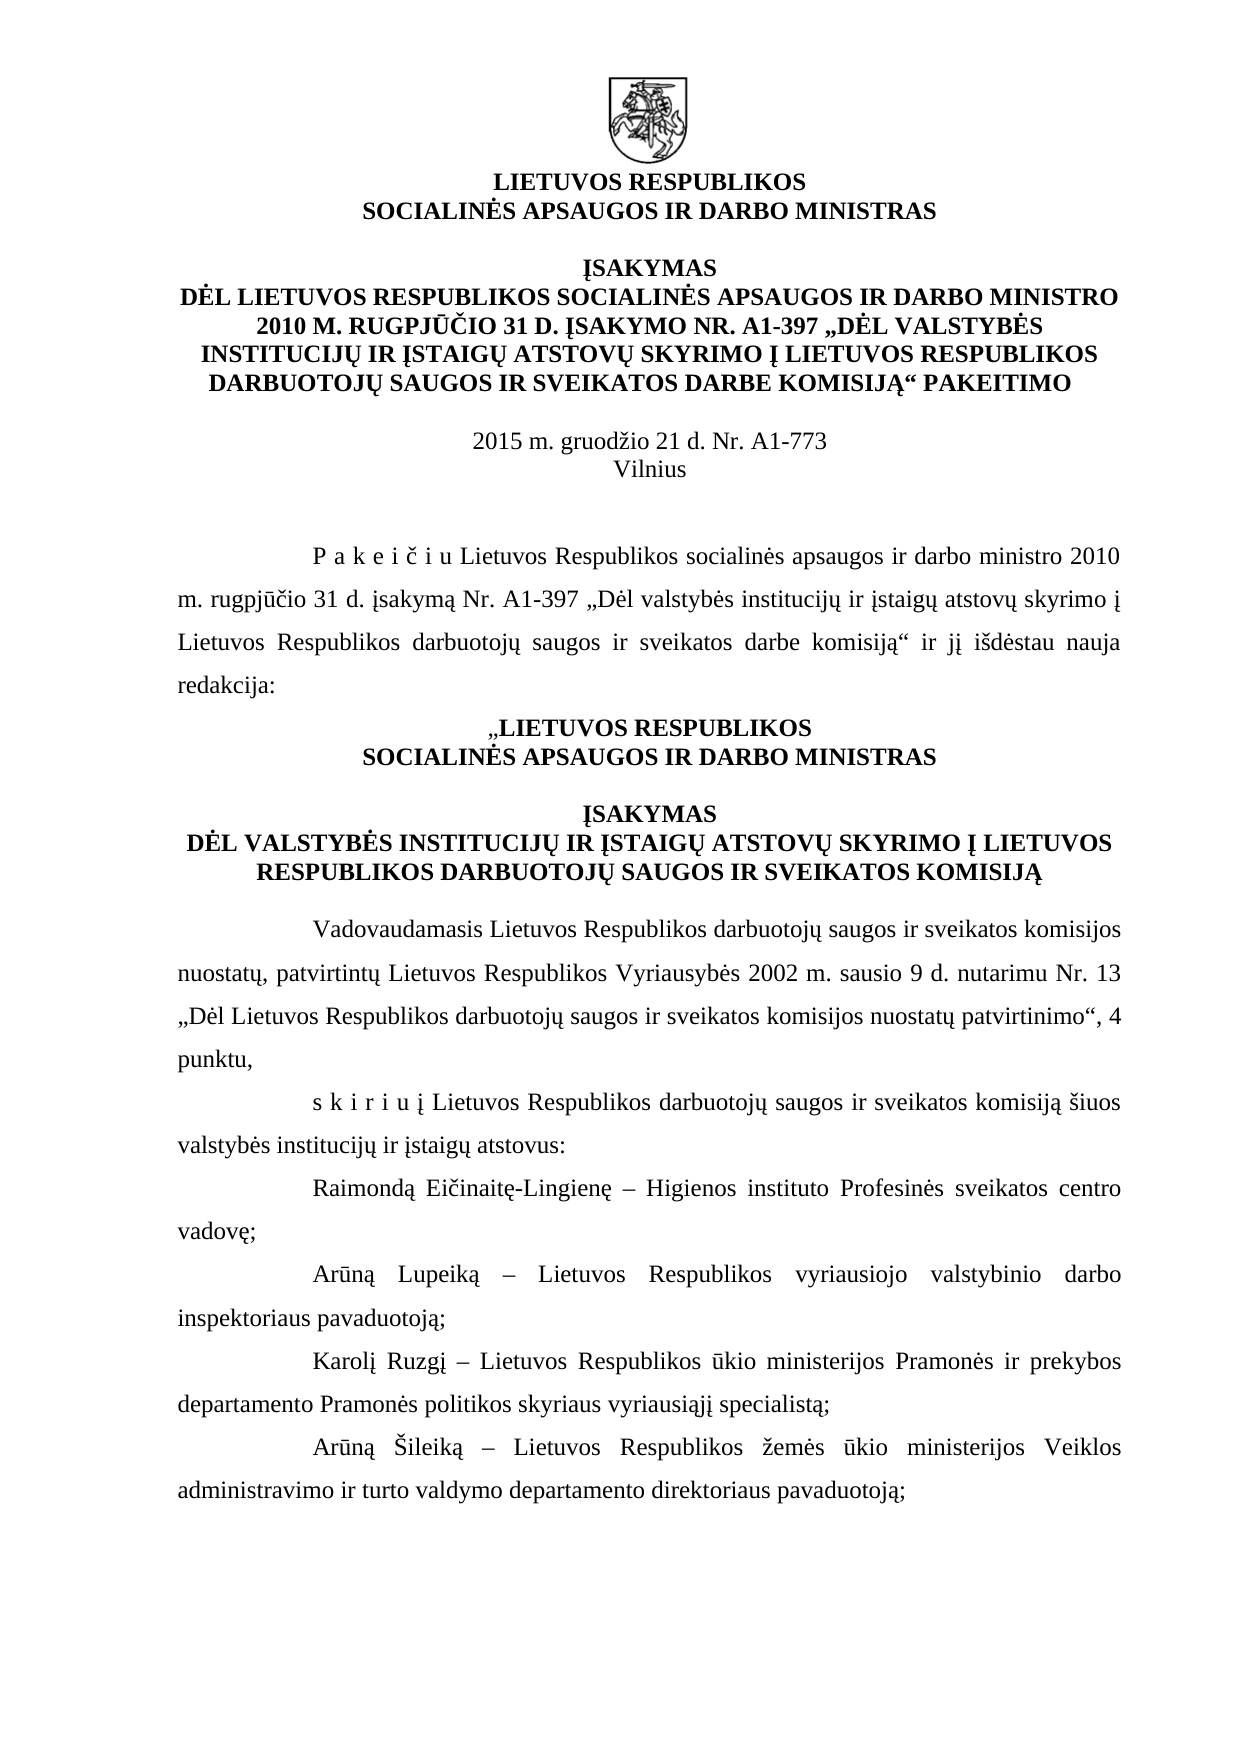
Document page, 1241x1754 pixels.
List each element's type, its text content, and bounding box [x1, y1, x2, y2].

text 2015 m. gruodžio 21 d. Nr. A1-773 [177, 426, 1122, 454]
text Karolį Ruzgį – Lietuvos Respublikos ūkio ministerijos Pramonės ir prekybos departamento Pramonės politikos skyriaus vyriausiąjį specialistą; [177, 1346, 1122, 1418]
text Vadovaudamasis Lietuvos Respublikos darbuotojų saugos ir sveikatos komisijos nuostatų, patvirtintų Lietuvos Respublikos Vyriausybės 2002 m. sausio 9 d. nutarimu Nr. 13 „Dėl Lietuvos Respublikos darbuotojų saugos ir sveikatos komisijos nuostatų patvirtinimo“, 4 punktu, [177, 914, 1122, 1073]
text Arūną Lupeiką – Lietuvos Respublikos vyriausiojo valstybinio darbo inspektoriaus pavaduotoją; [177, 1259, 1122, 1331]
text DĖL VALSTYBĖS INSTITUCIJŲ IR ĮSTAIGŲ ATSTOVŲ SKYRIMO Į LIETUVOS RESPUBLIKOS DARBUOTOJŲ SAUGOS IR SVEIKATOS KOMISIJĄ [177, 828, 1122, 886]
text P a k e i č i u Lietuvos Respublikos socialinės apsaugos ir darbo ministro 2010 m. rugpjūčio 31 d. įsakymą Nr. A1-397 „Dėl valstybės institucijų ir įstaigų atstovų skyrimo į Lietuvos Respublikos darbuotojų saugos ir sveikatos darbe komisiją“ ir jį išdėstau nauja redakcija: [177, 541, 1122, 699]
text LIETUVOS RESPUBLIKOS [177, 167, 1122, 196]
text s k i r i u į Lietuvos Respublikos darbuotojų saugos ir sveikatos komisiją šiuos valstybės institucijų ir įstaigų atstovus: [177, 1087, 1122, 1159]
text Arūną Šileiką – Lietuvos Respublikos žemės ūkio ministerijos Veiklos administravimo ir turto valdymo departamento direktoriaus pavaduotoją; [177, 1432, 1122, 1504]
text Vilnius [177, 454, 1122, 483]
text SOCIALINĖS APSAUGOS IR DARBO MINISTRAS [177, 196, 1122, 224]
text SOCIALINĖS APSAUGOS IR DARBO MINISTRAS [177, 742, 1122, 771]
text Raimondą Eičinaitę-Lingienę – Higienos instituto Profesinės sveikatos centro vadovę; [177, 1173, 1122, 1245]
text „LIETUVOS RESPUBLIKOS [177, 713, 1122, 742]
text DĖL LIETUVOS RESPUBLIKOS SOCIALINĖS APSAUGOS IR DARBO MINISTRO 2010 M. RUGPJŪČIO 31 D. ĮSAKYMO NR. A1-397 „DĖL VALSTYBĖS INSTITUCIJŲ IR ĮSTAIGŲ ATSTOVŲ SKYRIMO Į LIETUVOS RESPUBLIKOS DARBUOTOJŲ SAUGOS IR SVEIKATOS DARBE KOMISIJĄ“ PAKEITIMO [177, 282, 1122, 397]
text ĮSAKYMAS [177, 253, 1122, 282]
text ĮSAKYMAS [177, 799, 1122, 828]
